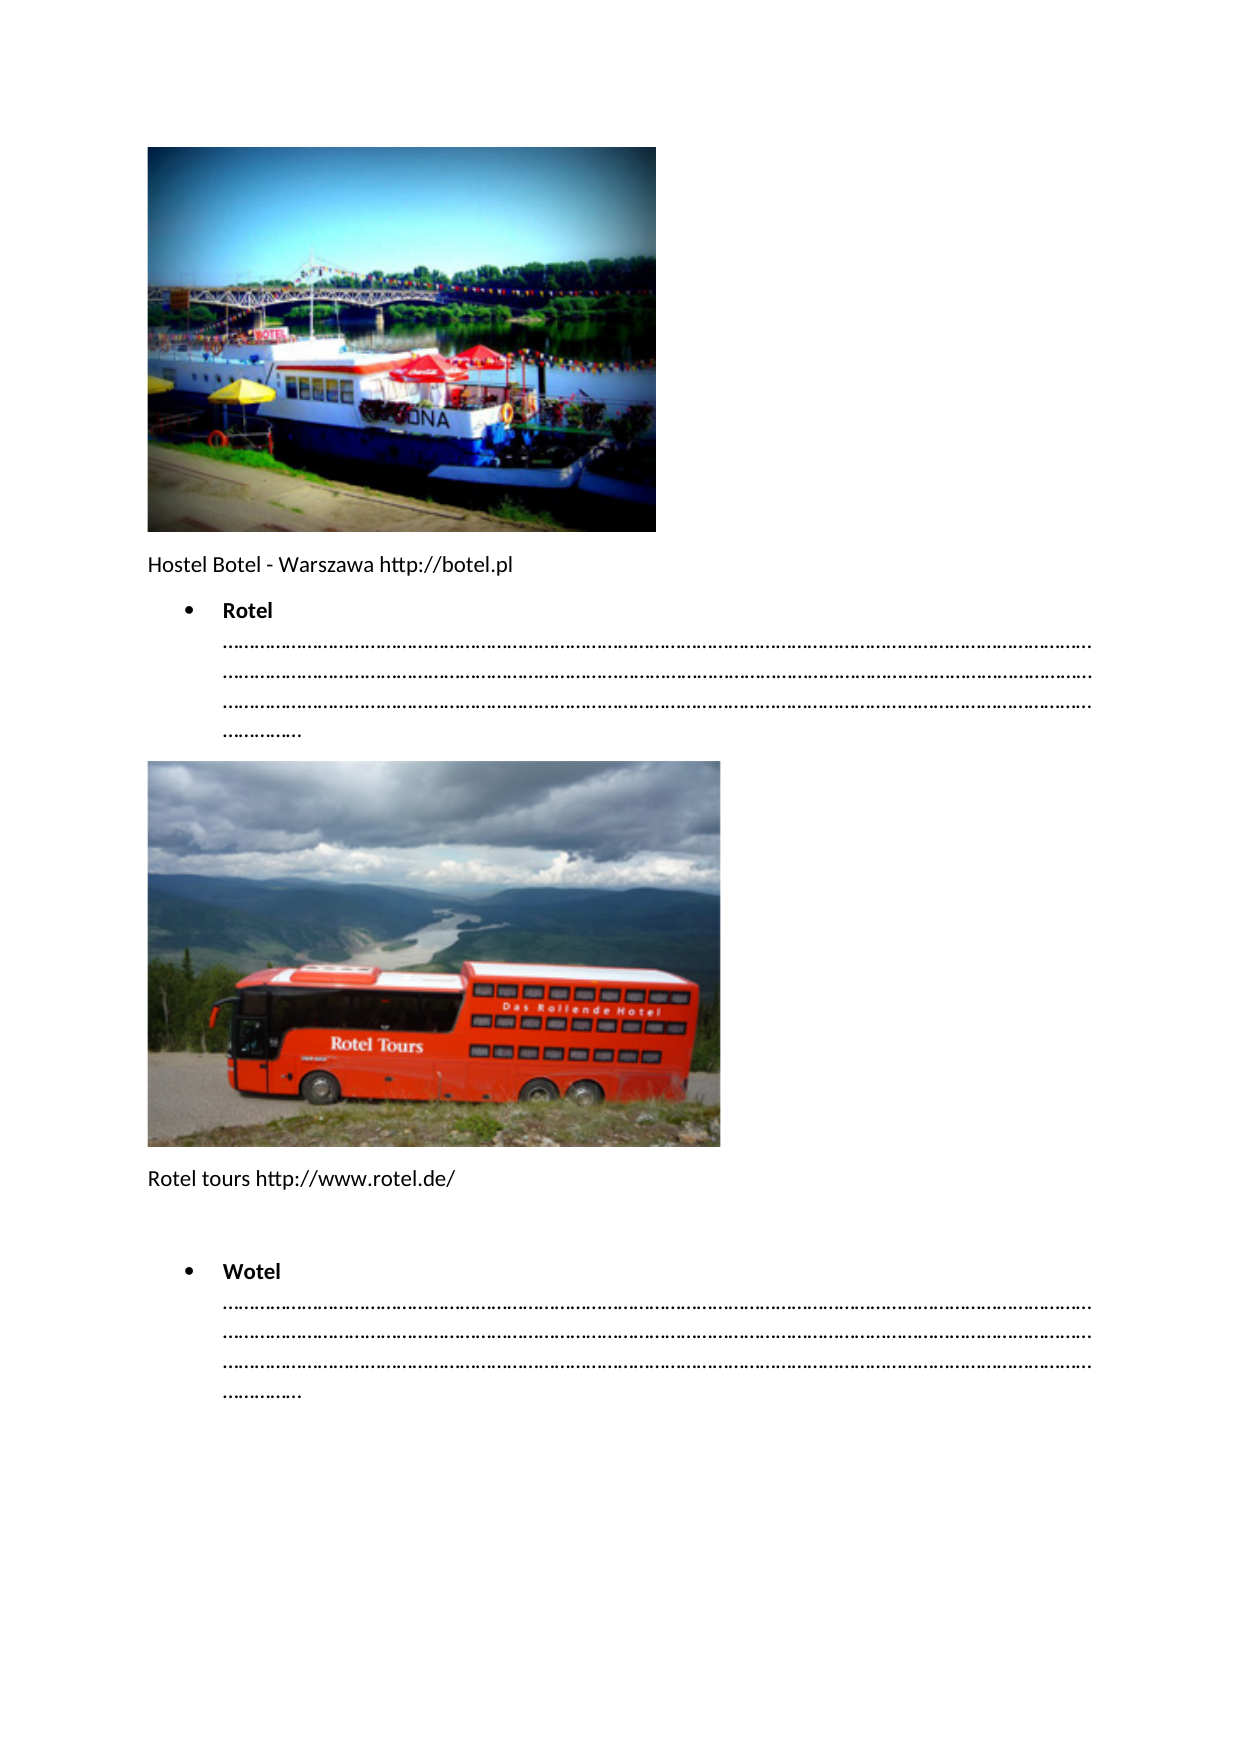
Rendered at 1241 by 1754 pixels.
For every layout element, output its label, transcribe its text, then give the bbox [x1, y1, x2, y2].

list Wotel …………………………………………………………………………………………………………………………………………………………………………………………………………………………………………………………………………………………………………………………………………………………………………………………………………………………………………………………………… [185, 1257, 1093, 1404]
list Rotel …………………………………………………………………………………………………………………………………………………………………………………………………………………………………………………………………………………………………………………………………………………………………………………………………………………………………………………………………… [185, 597, 1093, 743]
text Rotel tours http://www.rotel.de/ [148, 1164, 1093, 1192]
text Hostel Botel - Warszawa http://botel.pl [148, 550, 1093, 578]
